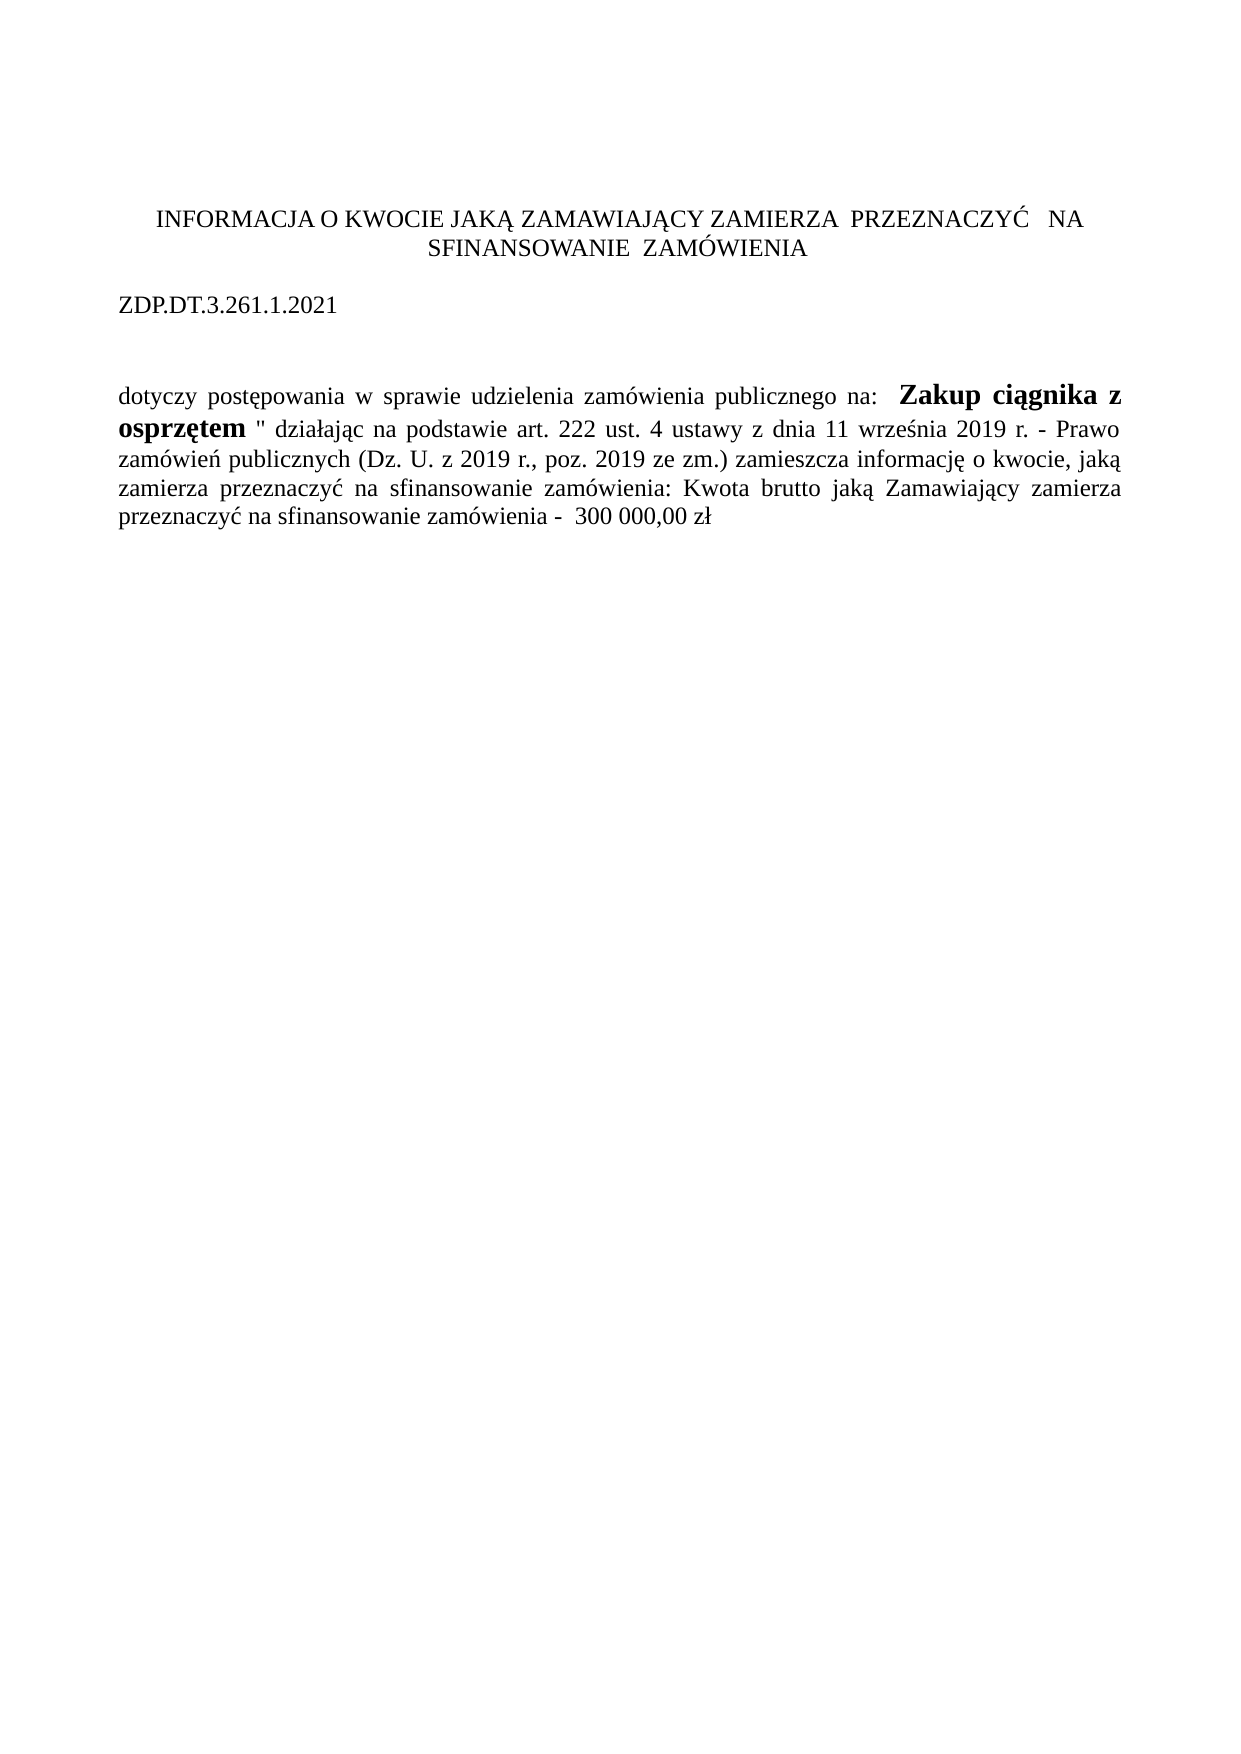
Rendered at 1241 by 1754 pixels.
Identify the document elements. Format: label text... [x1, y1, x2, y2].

text ZDP.DT.3.261.1.2021 [118, 291, 1122, 319]
text INFORMACJA O KWOCIE JAKĄ ZAMAWIAJĄCY ZAMIERZA PRZEZNACZYĆ NA SFINANSOWANIE ZAMÓWIENIA [118, 204, 1122, 262]
text dotyczy postępowania w sprawie udzielenia zamówienia publicznego na: Zakup ciągnika z osprzętem " działając na podstawie art. 222 ust. 4 ustawy z dnia 11 września 2019 r. - Prawo zamówień publicznych (Dz. U. z 2019 r., poz. 2019 ze zm.) zamieszcza informację o kwocie, jaką zamierza przeznaczyć na sfinansowanie zamówienia: Kwota brutto jaką Zamawiający zamierza przeznaczyć na sfinansowanie zamówienia - 300 000,00 zł [118, 377, 1122, 530]
